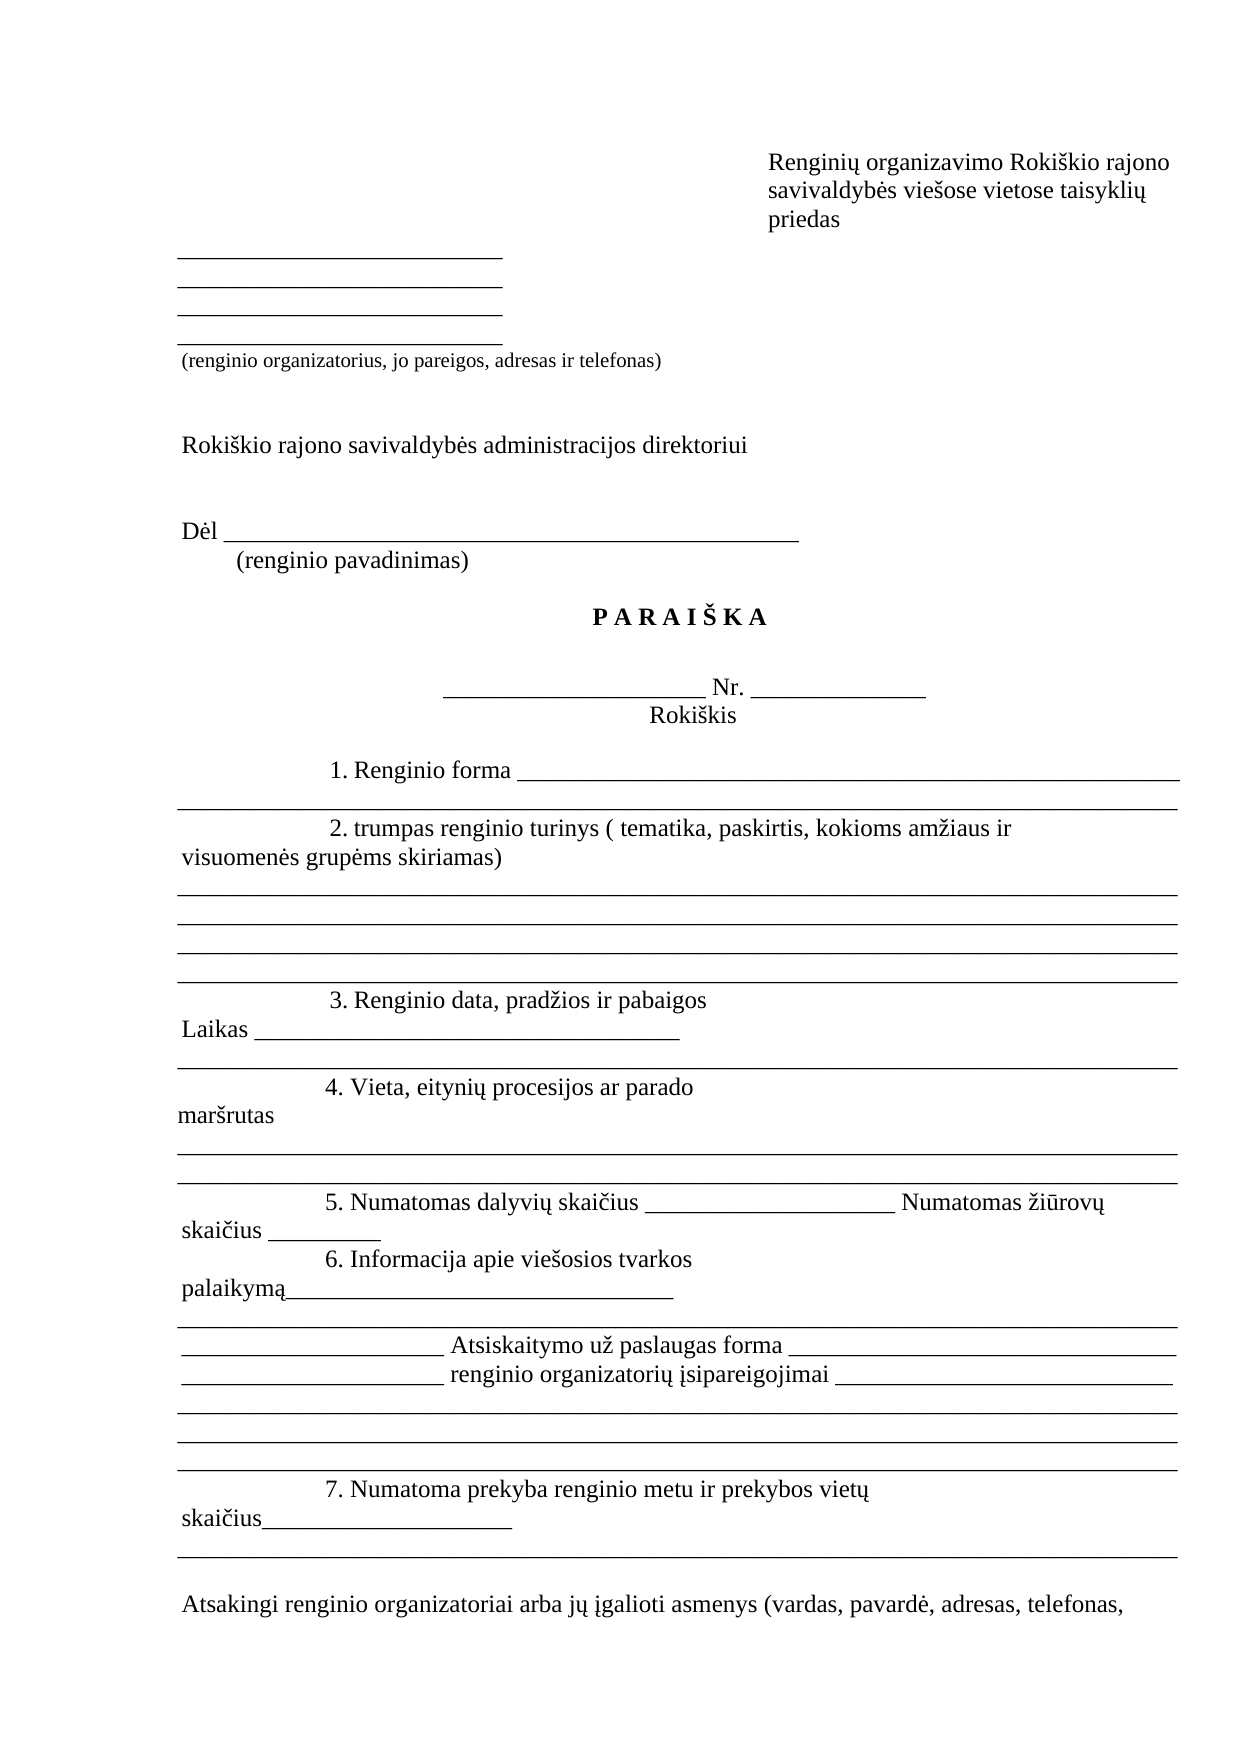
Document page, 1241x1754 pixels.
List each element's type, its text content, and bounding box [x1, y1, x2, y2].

text 1. Renginio forma _____________________________________________________ [329, 756, 1181, 784]
text _____________________ Nr. ______________ [177, 672, 1181, 700]
text ________________________________________________________________________________ [177, 1043, 1181, 1072]
text _____________________ renginio organizatorių įsipareigojimai ___________________________ [181, 1359, 1181, 1388]
text ________________________________________________________________________________ [177, 1388, 1181, 1417]
text P A R A I Š K A [177, 602, 1181, 631]
text ________________________________________________________________________________ [177, 1302, 1181, 1331]
text 6. Informacija apie viešosios tvarkos palaikymą_______________________________ [181, 1244, 1181, 1302]
text Rokiškis [204, 700, 1181, 729]
text savivaldybės viešose vietose taisyklių [768, 176, 1181, 204]
text ________________________________________________________________________________ [177, 899, 1181, 928]
text 2. trumpas renginio turinys ( tematika, paskirtis, kokioms amžiaus ir visuomenės grupėms skiriamas) [181, 813, 1115, 871]
text 3. Renginio data, pradžios ir pabaigos [329, 986, 1181, 1014]
text 7. Numatoma prekyba renginio metu ir prekybos vietų skaičius____________________ [181, 1474, 1181, 1532]
text 4. Vieta, eitynių procesijos ar parado [181, 1072, 1181, 1101]
text ________________________________________________________________________________ [177, 1446, 1181, 1474]
text ________________________________________________________________________________ [177, 1417, 1181, 1446]
text ________________________________________________________________________________ [177, 784, 1181, 813]
text Dėl ______________________________________________ [181, 516, 1181, 545]
text __________________________ [177, 319, 1115, 348]
text Rokiškio rajono savivaldybės administracijos direktoriui [181, 430, 1181, 458]
text __________________________ [177, 233, 1115, 262]
text _____________________ Atsiskaitymo už paslaugas forma _______________________________ [181, 1331, 1181, 1359]
text maršrutas ________________________________________________________________________________ [177, 1101, 1181, 1158]
text Renginių organizavimo Rokiškio rajono [768, 147, 1181, 176]
text ________________________________________________________________________________ [177, 957, 1181, 986]
text __________________________ [177, 262, 1115, 291]
text ________________________________________________________________________________ [177, 871, 1181, 899]
text Laikas __________________________________ [181, 1014, 1181, 1043]
text ________________________________________________________________________________ [177, 1158, 1181, 1187]
text __________________________ [177, 291, 1115, 319]
text (renginio pavadinimas) [177, 545, 1181, 573]
text 5. Numatomas dalyvių skaičius ____________________ Numatomas žiūrovų skaičius _________ [181, 1187, 1181, 1244]
text (renginio organizatorius, jo pareigos, adresas ir telefonas) [181, 348, 1181, 372]
text ________________________________________________________________________________ [177, 1532, 1181, 1561]
text ________________________________________________________________________________ [177, 928, 1181, 957]
text Atsakingi renginio organizatoriai arba jų įgalioti asmenys (vardas, pavardė, adresas, telefonas, [181, 1589, 1181, 1618]
text priedas [768, 204, 1181, 233]
